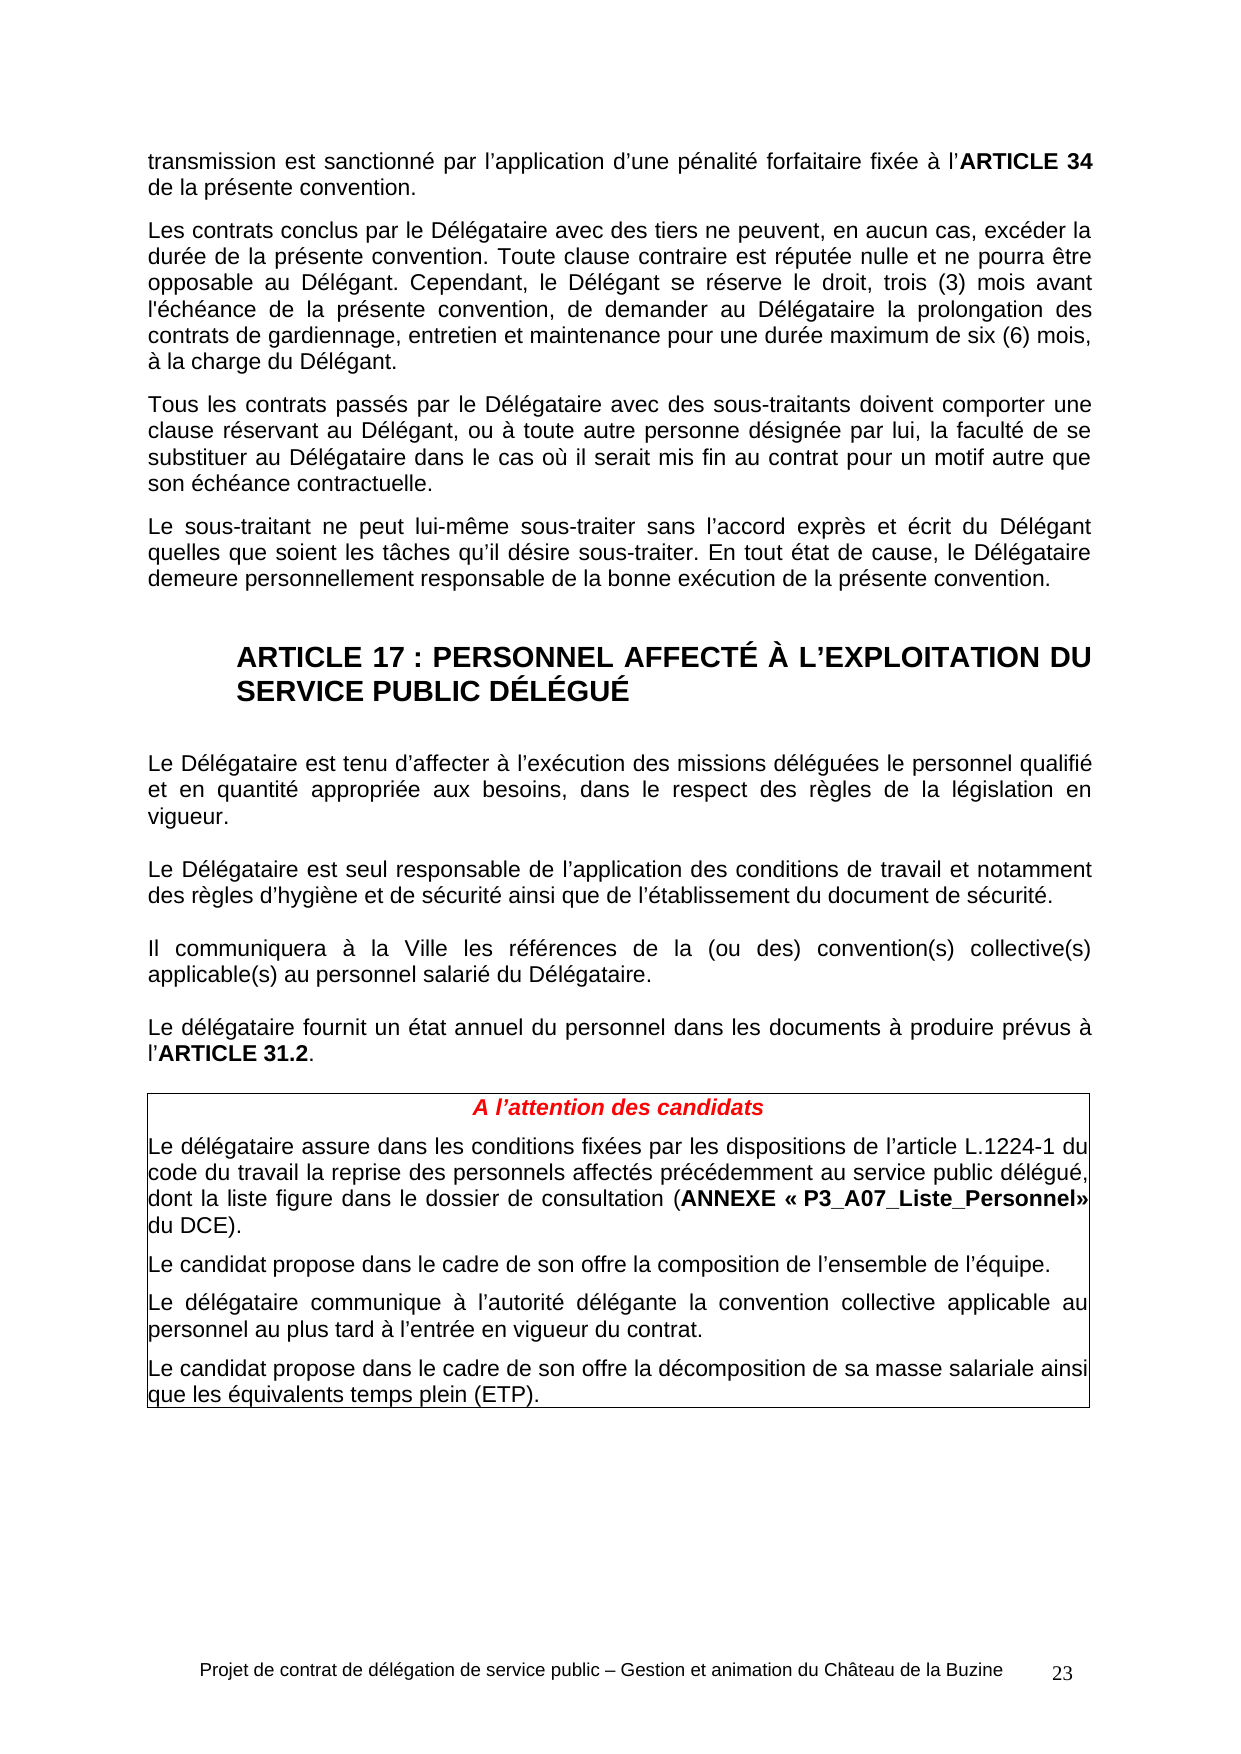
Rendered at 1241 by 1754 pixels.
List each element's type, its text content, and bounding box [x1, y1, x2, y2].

subtitle ARTICLE 17 : PERSONNEL AFFECTÉ À L’EXPLOITATION DU SERVICE PUBLIC DÉLÉGUÉ [236, 640, 1093, 707]
text Le Délégataire est tenu d’affecter à l’exécution des missions déléguées le personnel qualifié et en quantité appropriée aux besoins, dans le respect des règles de la législation en vigueur. [148, 750, 1093, 829]
text transmission est sanctionné par l’application d’une pénalité forfaitaire fixée à l’ARTICLE 34 de la présente convention. [148, 148, 1093, 200]
text Le délégataire fournit un état annuel du personnel dans les documents à produire prévus à l’ARTICLE 31.2. [148, 1014, 1093, 1066]
text Les contrats conclus par le Délégataire avec des tiers ne peuvent, en aucun cas, excéder la durée de la présente convention. Toute clause contraire est réputée nulle et ne pourra être opposable au Délégant. Cependant, le Délégant se réserve le droit, trois (3) mois avant l'échéance de la présente convention, de demander au Délégataire la prolongation des contrats de gardiennage, entretien et maintenance pour une durée maximum de six (6) mois, à la charge du Délégant. [148, 217, 1093, 375]
text A l’attention des candidats [148, 1094, 1089, 1120]
text Le candidat propose dans le cadre de son offre la décomposition de sa masse salariale ainsi que les équivalents temps plein (ETP). [148, 1353, 1089, 1407]
text Le délégataire assure dans les conditions fixées par les dispositions de l’article L.1224-1 du code du travail la reprise des personnels affectés précédemment au service public délégué, dont la liste figure dans le dossier de consultation (ANNEXE « P3_A07_Liste_Personnel» du DCE). [148, 1132, 1089, 1238]
text Le sous-traitant ne peut lui-même sous-traiter sans l’accord exprès et écrit du Délégant quelles que soient les tâches qu’il désire sous-traiter. En tout état de cause, le Délégataire demeure personnellement responsable de la bonne exécution de la présente convention. [148, 513, 1093, 592]
text Le Délégataire est seul responsable de l’application des conditions de travail et notamment des règles d’hygiène et de sécurité ainsi que de l’établissement du document de sécurité. [148, 856, 1093, 908]
text Tous les contrats passés par le Délégataire avec des sous-traitants doivent comporter une clause réservant au Délégant, ou à toute autre personne désignée par lui, la faculté de se substituer au Délégataire dans le cas où il serait mis fin au contrat pour un motif autre que son échéance contractuelle. [148, 391, 1093, 496]
text Le délégataire communique à l’autorité délégante la convention collective applicable au personnel au plus tard à l’entrée en vigueur du contrat. [148, 1288, 1089, 1342]
text Le candidat propose dans le cadre de son offre la composition de l’ensemble de l’équipe. [148, 1249, 1089, 1277]
text Il communiquera à la Ville les références de la (ou des) convention(s) collective(s) applicable(s) au personnel salarié du Délégataire. [148, 934, 1093, 987]
